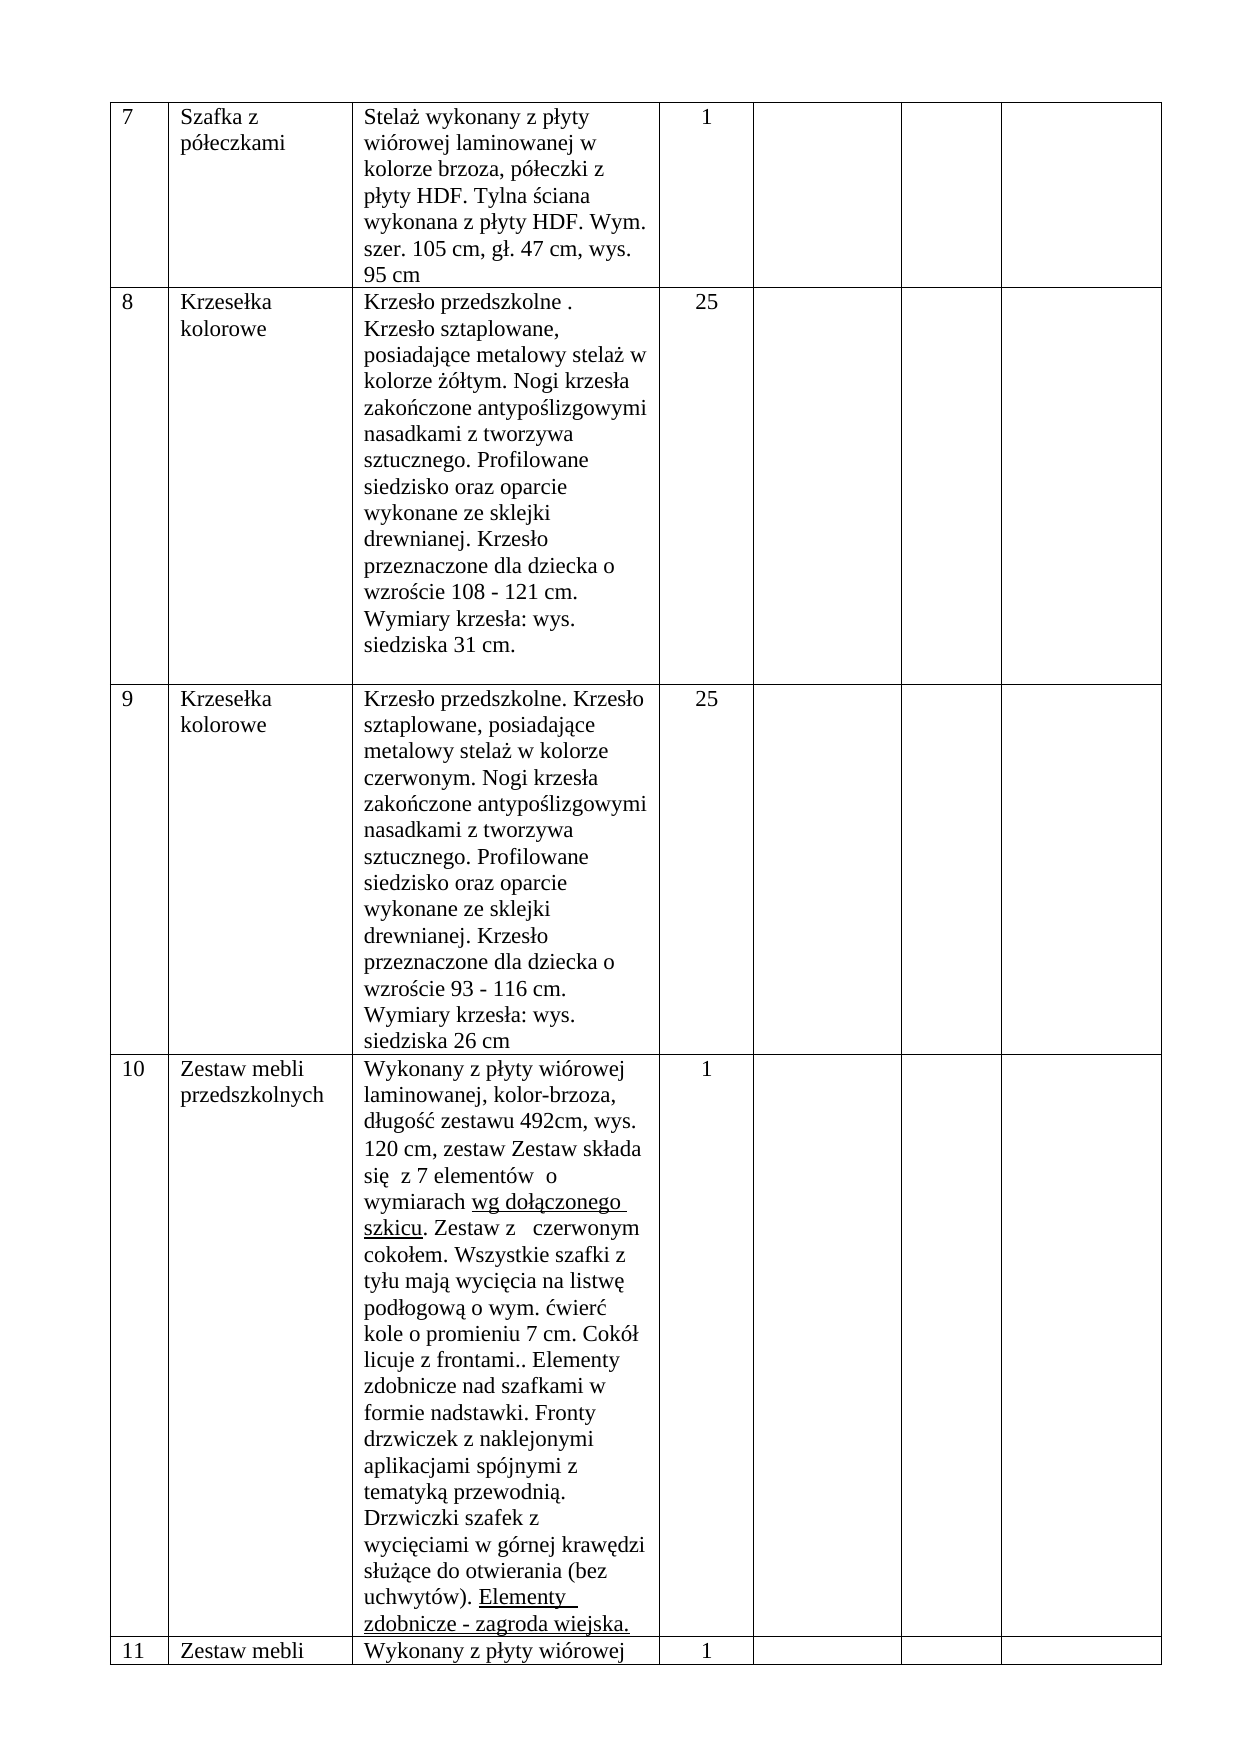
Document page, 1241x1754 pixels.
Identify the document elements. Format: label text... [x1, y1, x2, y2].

table_cell Krzesło przedszkolne. Krzesło sztaplowane, posiadające metalowy stelaż w kolorze czerwonym. Nogi krzesła zakończone antypoślizgowymi nasadkami z tworzywa sztucznego. Profilowane siedzisko oraz oparcie wykonane ze sklejki drewnianej. Krzesło przeznaczone dla dziecka o wzroście 93 - 116 cm. Wymiary krzesła: wys. siedziska 26 cm [353, 685, 659, 1054]
table_cell [1002, 1637, 1161, 1663]
table_cell [1002, 288, 1161, 684]
table_cell [754, 103, 901, 287]
table_cell [902, 685, 1001, 1054]
table_cell [902, 1055, 1001, 1636]
table_cell Szafka z półeczkami [169, 103, 352, 287]
table_cell [1002, 685, 1161, 1054]
table_cell [754, 288, 901, 684]
table_cell [1002, 103, 1161, 287]
table_cell 1 [660, 1055, 753, 1636]
table_cell Wykonany z płyty wiórowej laminowanej, kolor-brzoza, długość zestawu 492cm, wys. 120 cm, zestaw Zestaw składa się z 7 elementów o wymiarach wg dołączonego szkicu. Zestaw z czerwonym cokołem. Wszystkie szafki z tyłu mają wycięcia na listwę podłogową o wym. ćwierć kole o promieniu 7 cm. Cokół licuje z frontami.. Elementy zdobnicze nad szafkami w formie nadstawki. Fronty drzwiczek z naklejonymi aplikacjami spójnymi z tematyką przewodnią. Drzwiczki szafek z wycięciami w górnej krawędzi służące do otwierania (bez uchwytów). Elementy zdobnicze - zagroda wiejska. [353, 1055, 659, 1636]
table_cell [902, 1637, 1001, 1663]
table_cell 7 [111, 103, 168, 287]
table_cell 9 [111, 685, 168, 1054]
table_cell 10 [111, 1055, 168, 1636]
table_cell Krzesło przedszkolne . Krzesło sztaplowane, posiadające metalowy stelaż w kolorze żółtym. Nogi krzesła zakończone antypoślizgowymi nasadkami z tworzywa sztucznego. Profilowane siedzisko oraz oparcie wykonane ze sklejki drewnianej. Krzesło przeznaczone dla dziecka o wzroście 108 - 121 cm. Wymiary krzesła: wys. siedziska 31 cm. [353, 288, 659, 684]
table_cell 25 [660, 685, 753, 1054]
table_cell 11 [111, 1637, 168, 1663]
table_cell [754, 1637, 901, 1663]
table_cell [754, 685, 901, 1054]
table_cell 25 [660, 288, 753, 684]
table_cell 8 [111, 288, 168, 684]
table_cell [754, 1055, 901, 1636]
table_cell Wykonany z płyty wiórowej [353, 1637, 659, 1663]
table_cell Stelaż wykonany z płyty wiórowej laminowanej w kolorze brzoza, półeczki z płyty HDF. Tylna ściana wykonana z płyty HDF. Wym. szer. 105 cm, gł. 47 cm, wys. 95 cm [353, 103, 659, 287]
table_cell Zestaw mebli przedszkolnych [169, 1055, 352, 1636]
table_cell [902, 103, 1001, 287]
table_cell [1002, 1055, 1161, 1636]
table_cell Krzesełka kolorowe [169, 685, 352, 1054]
table_cell [902, 288, 1001, 684]
table_cell 1 [660, 1637, 753, 1663]
table_cell 1 [660, 103, 753, 287]
table_cell Krzesełka kolorowe [169, 288, 352, 684]
table_cell Zestaw mebli [169, 1637, 352, 1663]
